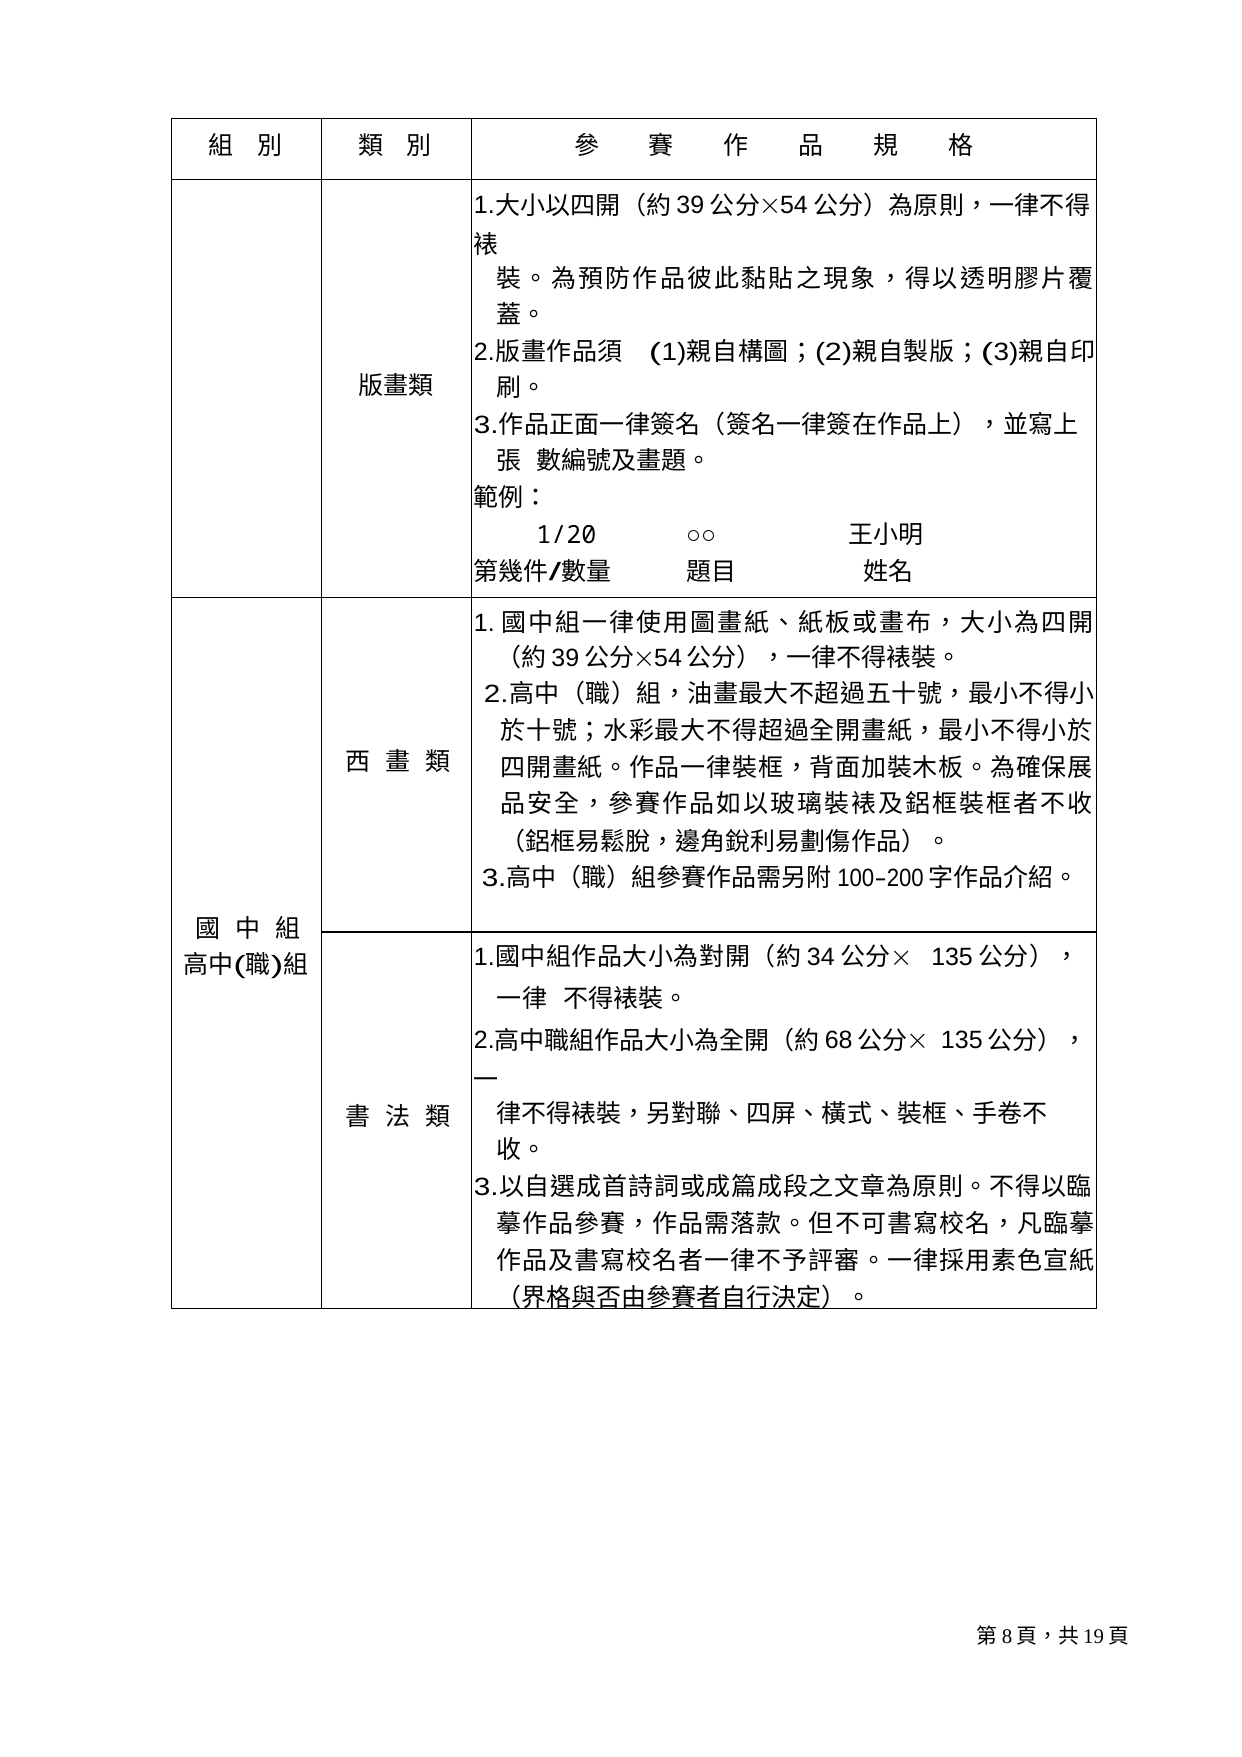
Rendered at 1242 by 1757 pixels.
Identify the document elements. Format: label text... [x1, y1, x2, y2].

table_cell 國 中 組 高中(職)組 [172, 598, 321, 1308]
table_cell [172, 180, 321, 597]
table_cell 1.國中組作品大小為對開（約34公分 135公分），一律 不得裱裝。 2.高中職組作品大小為全開（約68公分 135公分），一 律不得裱裝，另對聯、四屏、橫式、裝框、手卷不 收。 3.以自選成首詩詞或成篇成段之文章為原則。不得以臨 摹作品參賽，作品需落款。但不可書寫校名，凡臨摹 作品及書寫校名者一律不予評審。一律採用素色宣紙 （界格與否由參賽者自行決定）。 [472, 933, 1096, 1308]
table_header 參 賽 作 品 規 格 [472, 119, 1096, 179]
table_header 類 別 [322, 119, 471, 179]
table_header 組 別 [172, 119, 321, 179]
table_cell 1.大小以四開（約39公分54公分）為原則，一律不得裱 裝。為預防作品彼此黏貼之現象，得以透明膠片覆 蓋。 2.版畫作品須 (1)親自構圖；(2)親自製版；(3)親自印 刷。 3.作品正面一律簽名（簽名一律簽在作品上），並寫上張 數編號及畫題。 範例： 1/20 ○○ 王小明 第幾件/數量 題目 姓名 [472, 180, 1096, 597]
table_cell 西 畫 類 [322, 598, 471, 931]
table_cell 書 法 類 [322, 933, 471, 1308]
table_cell 版畫類 [322, 180, 471, 597]
table_cell 1. 國中組一律使用圖畫紙、紙板或畫布，大小為四開 （約39公分54公分），一律不得裱裝。 2.高中（職）組，油畫最大不超過五十號，最小不得小 於十號；水彩最大不得超過全開畫紙，最小不得小於 四開畫紙。作品一律裝框，背面加裝木板。為確保展 品安全，參賽作品如以玻璃裝裱及鋁框裝框者不收 （鋁框易鬆脫，邊角銳利易劃傷作品）。 3.高中（職）組參賽作品需另附100-200字作品介紹。 [472, 598, 1096, 931]
